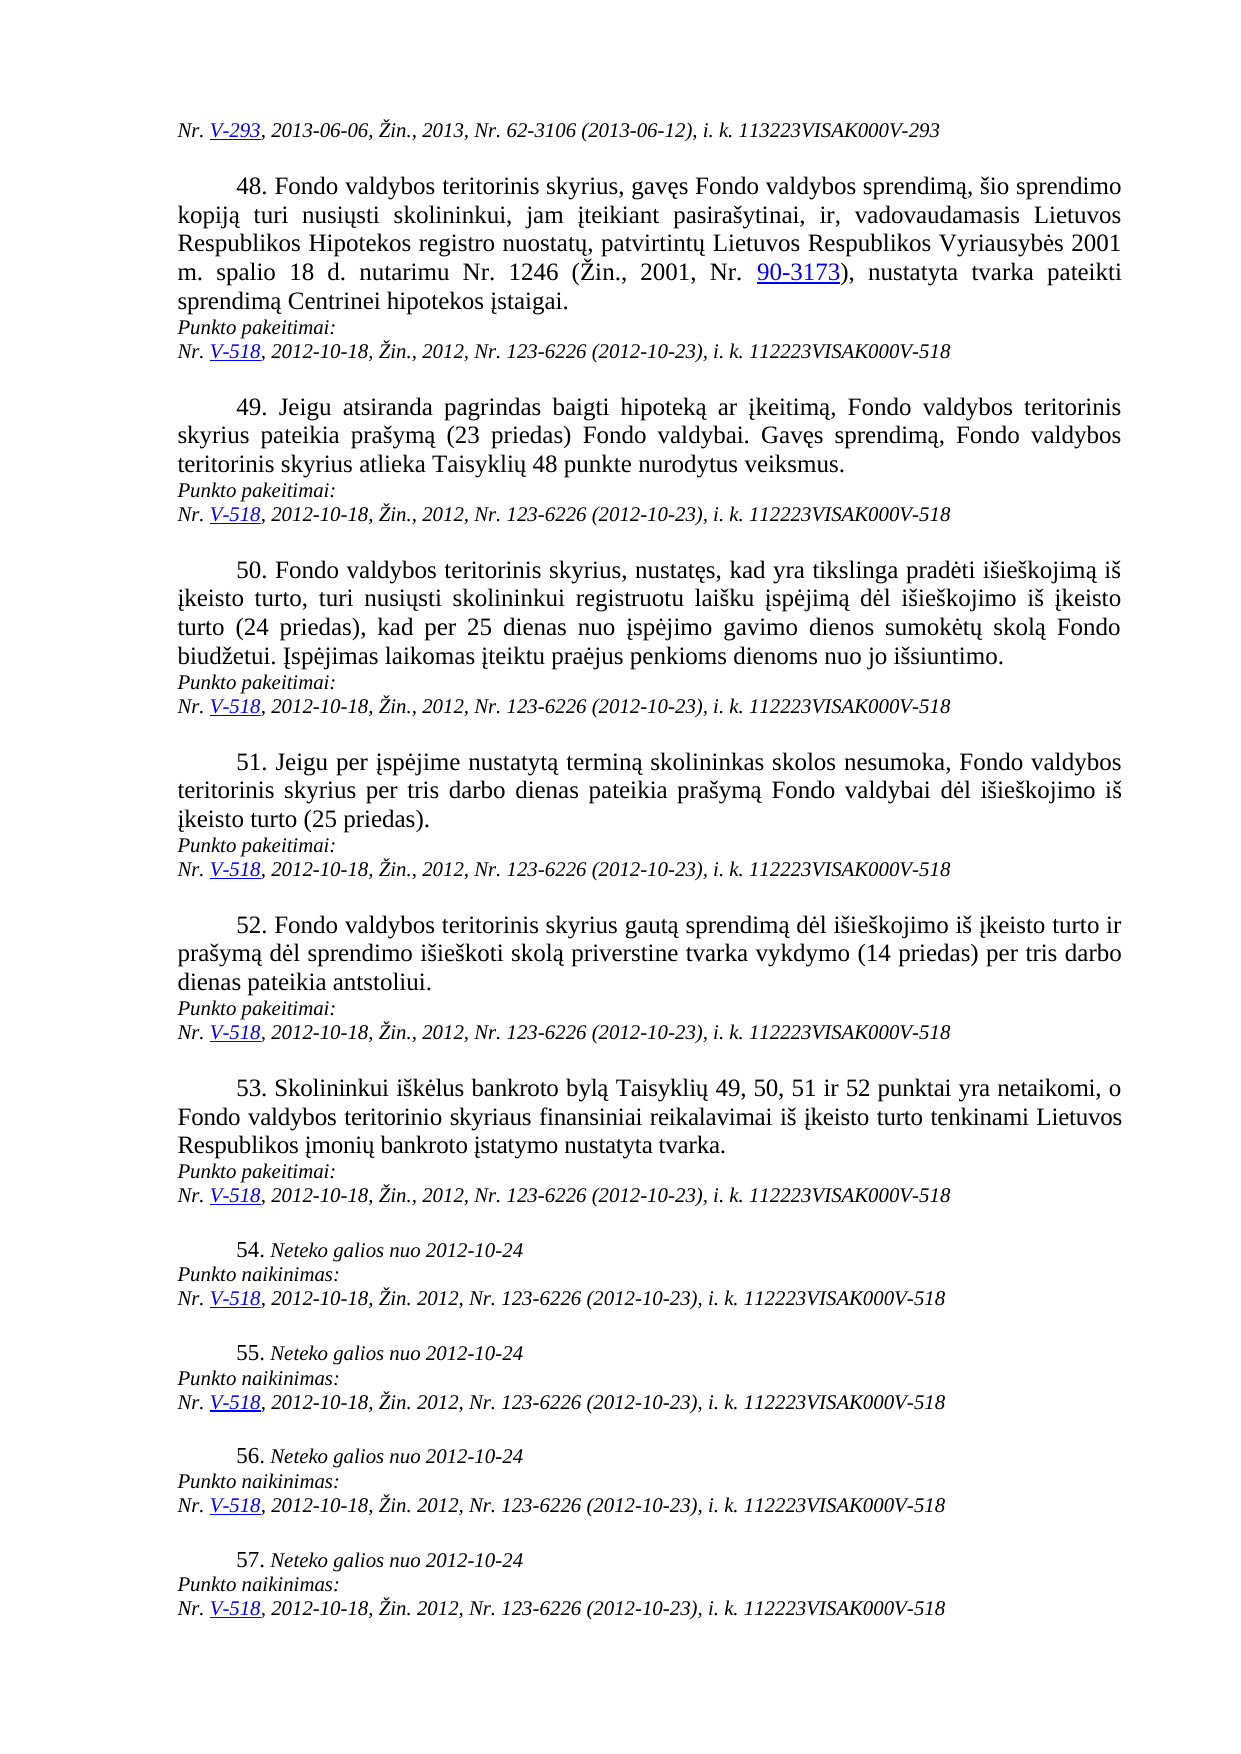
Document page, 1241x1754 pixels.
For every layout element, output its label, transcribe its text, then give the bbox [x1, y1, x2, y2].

text 51. Jeigu per įspėjime nustatytą terminą skolininkas skolos nesumoka, Fondo valdybos teritorinis skyrius per tris darbo dienas pateikia prašymą Fondo valdybai dėl išieškojimo iš įkeisto turto (25 priedas). [177, 747, 1122, 833]
text Punkto pakeitimai: [177, 996, 1122, 1020]
text Nr. V-518, 2012-10-18, Žin., 2012, Nr. 123-6226 (2012-10-23), i. k. 112223VISAK000V-518 [177, 1020, 1122, 1044]
text Punkto naikinimas: [177, 1572, 1122, 1596]
text Nr. V-518, 2012-10-18, Žin. 2012, Nr. 123-6226 (2012-10-23), i. k. 112223VISAK000V-518 [177, 1596, 1122, 1620]
text 54. Neteko galios nuo 2012-10-24 [177, 1236, 1122, 1262]
text Punkto pakeitimai: [177, 670, 1122, 694]
text 49. Jeigu atsiranda pagrindas baigti hipoteką ar įkeitimą, Fondo valdybos teritorinis skyrius pateikia prašymą (23 priedas) Fondo valdybai. Gavęs sprendimą, Fondo valdybos teritorinis skyrius atlieka Taisyklių 48 punkte nurodytus veiksmus. [177, 392, 1122, 478]
text 52. Fondo valdybos teritorinis skyrius gautą sprendimą dėl išieškojimo iš įkeisto turto ir prašymą dėl sprendimo išieškoti skolą priverstine tvarka vykdymo (14 priedas) per tris darbo dienas pateikia antstoliui. [177, 910, 1122, 996]
text Nr. V-518, 2012-10-18, Žin. 2012, Nr. 123-6226 (2012-10-23), i. k. 112223VISAK000V-518 [177, 1286, 1122, 1310]
text 57. Neteko galios nuo 2012-10-24 [177, 1546, 1122, 1572]
text Punkto pakeitimai: [177, 478, 1122, 502]
text Punkto naikinimas: [177, 1366, 1122, 1389]
text Nr. V-518, 2012-10-18, Žin., 2012, Nr. 123-6226 (2012-10-23), i. k. 112223VISAK000V-518 [177, 339, 1122, 363]
text 56. Neteko galios nuo 2012-10-24 [177, 1442, 1122, 1469]
text 50. Fondo valdybos teritorinis skyrius, nustatęs, kad yra tikslinga pradėti išieškojimą iš įkeisto turto, turi nusiųsti skolininkui registruotu laišku įspėjimą dėl išieškojimo iš įkeisto turto (24 priedas), kad per 25 dienas nuo įspėjimo gavimo dienos sumokėtų skolą Fondo biudžetui. Įspėjimas laikomas įteiktu praėjus penkioms dienoms nuo jo išsiuntimo. [177, 555, 1122, 670]
text Punkto pakeitimai: [177, 315, 1122, 339]
text Punkto naikinimas: [177, 1262, 1122, 1286]
text Nr. V-518, 2012-10-18, Žin. 2012, Nr. 123-6226 (2012-10-23), i. k. 112223VISAK000V-518 [177, 1389, 1122, 1414]
text 53. Skolininkui iškėlus bankroto bylą Taisyklių 49, 50, 51 ir 52 punktai yra netaikomi, o Fondo valdybos teritorinio skyriaus finansiniai reikalavimai iš įkeisto turto tenkinami Lietuvos Respublikos įmonių bankroto įstatymo nustatyta tvarka. [177, 1073, 1122, 1159]
text Nr. V-518, 2012-10-18, Žin., 2012, Nr. 123-6226 (2012-10-23), i. k. 112223VISAK000V-518 [177, 857, 1122, 881]
text Nr. V-518, 2012-10-18, Žin., 2012, Nr. 123-6226 (2012-10-23), i. k. 112223VISAK000V-518 [177, 694, 1122, 718]
text Punkto pakeitimai: [177, 1159, 1122, 1183]
text Nr. V-518, 2012-10-18, Žin., 2012, Nr. 123-6226 (2012-10-23), i. k. 112223VISAK000V-518 [177, 1183, 1122, 1207]
text 48. Fondo valdybos teritorinis skyrius, gavęs Fondo valdybos sprendimą, šio sprendimo kopiją turi nusiųsti skolininkui, jam įteikiant pasirašytinai, ir, vadovaudamasis Lietuvos Respublikos Hipotekos registro nuostatų, patvirtintų Lietuvos Respublikos Vyriausybės 2001 m. spalio 18 d. nutarimu Nr. 1246 (Žin., 2001, Nr. 90-3173), nustatyta tvarka pateikti sprendimą Centrinei hipotekos įstaigai. [177, 171, 1122, 315]
text Nr. V-518, 2012-10-18, Žin. 2012, Nr. 123-6226 (2012-10-23), i. k. 112223VISAK000V-518 [177, 1493, 1122, 1517]
text Nr. V-518, 2012-10-18, Žin., 2012, Nr. 123-6226 (2012-10-23), i. k. 112223VISAK000V-518 [177, 502, 1122, 526]
text Punkto pakeitimai: [177, 833, 1122, 857]
text 55. Neteko galios nuo 2012-10-24 [177, 1339, 1122, 1366]
text Punkto naikinimas: [177, 1469, 1122, 1493]
text Nr. V-293, 2013-06-06, Žin., 2013, Nr. 62-3106 (2013-06-12), i. k. 113223VISAK000V-293 [177, 118, 1122, 142]
